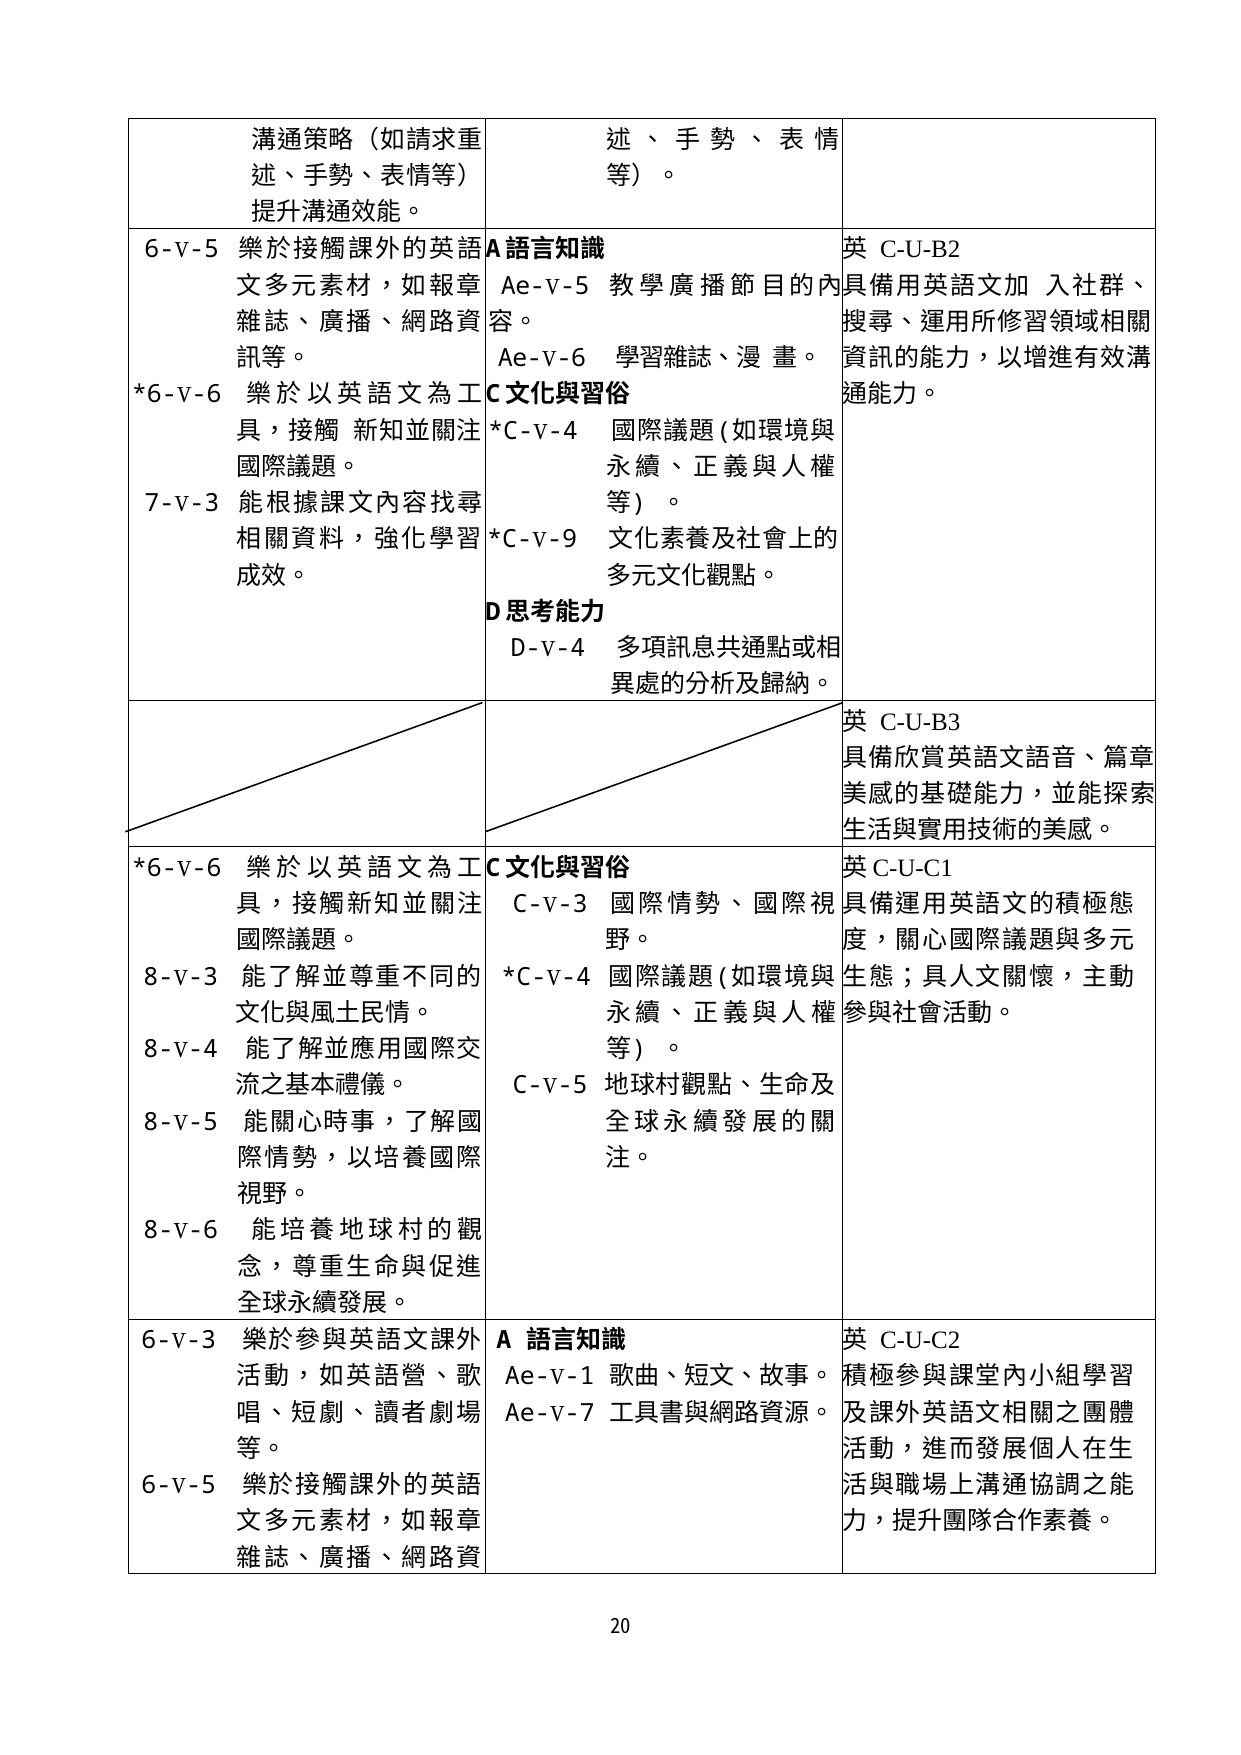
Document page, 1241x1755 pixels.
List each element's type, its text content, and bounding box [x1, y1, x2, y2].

table_cell 英C-U-C1 具備運用英語文的積極態度，關心國際議題與多元生態；具人文關懷，主動參與社會活動。 [843, 847, 1155, 1318]
table_cell [129, 701, 485, 846]
table_cell 6-Ⅴ-5 樂於接觸課外的英語文多元素材，如報章雜誌、廣播、網路資訊等。 *6-Ⅴ-6 樂於以英語文為工具，接觸 新知並關注國際議題。 7-Ⅴ-3 能根據課文內容找尋相關資料，強化學習成效。 [129, 229, 485, 700]
table_cell A語言知識 Ae-Ⅴ-5 教學廣播節目的內容。 Ae-Ⅴ-6 學習雜誌、漫 畫。 C文化與習俗 *C-Ⅴ-4 國際議題(如環境與永續、正義與人權等) 。 *C-Ⅴ-9 文化素養及社會上的多元文化觀點。 D思考能力 D-Ⅴ-4 多項訊息共通點或相異處的分析及歸納。 [486, 229, 842, 700]
table_cell 溝通策略（如請求重述、手勢、表情等）提升溝通效能。 [129, 119, 485, 228]
table_cell C文化與習俗 C-Ⅴ-3 國際情勢、國際視野。 *C-Ⅴ-4 國際議題(如環境與永續、正義與人權等) 。 C-Ⅴ-5 地球村觀點、生命及全球永續發展的關注。 [486, 847, 842, 1318]
table_cell [843, 119, 1155, 228]
table_cell [129, 701, 481, 829]
table_cell [486, 705, 842, 846]
table_cell 6-Ⅴ-3 樂於參與英語文課外活動，如英語營、歌唱、短劇、讀者劇場等。 6-Ⅴ-5 樂於接觸課外的英語文多元素材，如報章雜誌、廣播、網路資 [129, 1320, 485, 1573]
table_cell 英 C-U-B3 具備欣賞英語文語音、篇章美感的基礎能力，並能探索生活與實用技術的美感。 [843, 701, 1155, 846]
table_cell 英 C-U-B2 具備用英語文加 入社群、搜尋、運用所修習領域相關資訊的能力，以增進有效溝通能力。 [843, 229, 1155, 700]
table_cell 英 C-U-C2 積極參與課堂內小組學習及課外英語文相關之團體活動，進而發展個人在生活與職場上溝通協調之能力，提升團隊合作素養。 [843, 1320, 1155, 1573]
table_cell A 語言知識 Ae-Ⅴ-1 歌曲、短文、故事。 Ae-Ⅴ-7 工具書與網路資源。 [486, 1320, 842, 1573]
table_cell [486, 701, 842, 830]
table_cell 述、手勢、表情等）。 [486, 119, 842, 228]
table_cell *6-Ⅴ-6 樂於以英語文為工具，接觸新知並關注國際議題。 8-Ⅴ-3 能了解並尊重不同的文化與風土民情。 8-Ⅴ-4 能了解並應用國際交流之基本禮儀。 8-Ⅴ-5 能關心時事，了解國際情勢，以培養國際視野。 8-Ⅴ-6 能培養地球村的觀念，尊重生命與促進全球永續發展。 [129, 847, 485, 1318]
